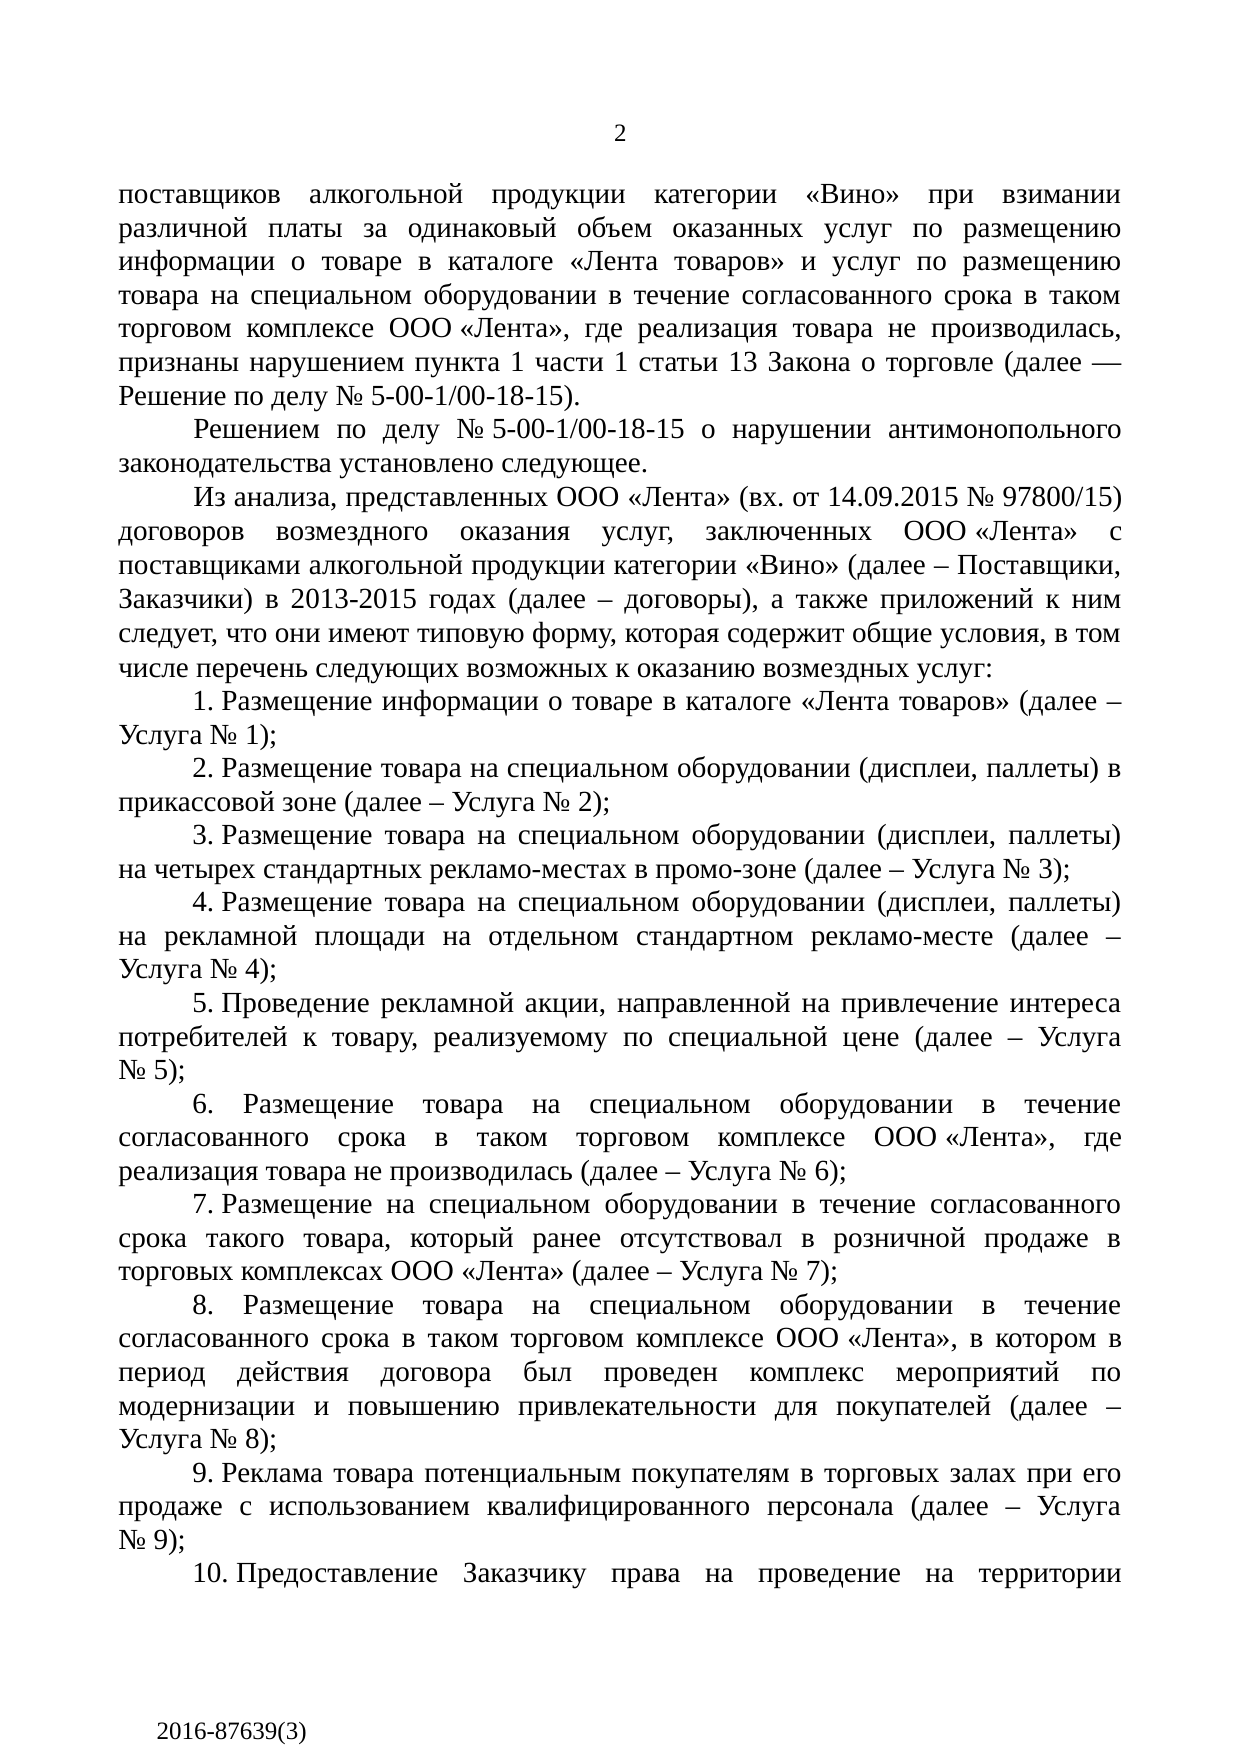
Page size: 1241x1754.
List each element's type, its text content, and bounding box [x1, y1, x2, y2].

text 6. Размещение товара на специальном оборудовании в течение согласованного срока в таком торговом комплексе ООО «Лента», где реализация товара не производилась (далее – Услуга № 6); [118, 1086, 1122, 1186]
text 8. Размещение товара на специальном оборудовании в течение согласованного срока в таком торговом комплексе ООО «Лента», в котором в период действия договора был проведен комплекс мероприятий по модернизации и повышению привлекательности для покупателей (далее – Услуга № 8); [118, 1287, 1122, 1455]
text 10. Предоставление Заказчику права на проведение на территории [118, 1555, 1122, 1589]
text 7. Размещение на специальном оборудовании в течение согласованного срока такого товара, который ранее отсутствовал в розничной продаже в торговых комплексах ООО «Лента» (далее – Услуга № 7); [118, 1186, 1122, 1287]
text 4. Размещение товара на специальном оборудовании (дисплеи, паллеты) на рекламной площади на отдельном стандартном рекламо-месте (далее – Услуга № 4); [118, 884, 1122, 985]
text поставщиков алкогольной продукции категории «Вино» при взимании различной платы за одинаковый объем оказанных услуг по размещению информации о товаре в каталоге «Лента товаров» и услуг по размещению товара на специальном оборудовании в течение согласованного срока в таком торговом комплексе ООО «Лента», где реализация товара не производилась, признаны нарушением пункта 1 части 1 статьи 13 Закона о торговле (далее — Решение по делу № 5-00-1/00-18-15). [118, 176, 1122, 411]
text 2. Размещение товара на специальном оборудовании (дисплеи, паллеты) в прикассовой зоне (далее – Услуга № 2); [118, 750, 1122, 817]
text 1. Размещение информации о товаре в каталоге «Лента товаров» (далее – Услуга № 1); [118, 683, 1122, 750]
text 3. Размещение товара на специальном оборудовании (дисплеи, паллеты) на четырех стандартных рекламо-местах в промо-зоне (далее – Услуга № 3); [118, 817, 1122, 884]
text 9. Реклама товара потенциальным покупателям в торговых залах при его продаже с использованием квалифицированного персонала (далее – Услуга № 9); [118, 1455, 1122, 1555]
text Решением по делу № 5-00-1/00-18-15 о нарушении антимонопольного законодательства установлено следующее. [118, 411, 1122, 478]
text 5. Проведение рекламной акции, направленной на привлечение интереса потребителей к товару, реализуемому по специальной цене (далее – Услуга № 5); [118, 985, 1122, 1086]
text Из анализа, представленных ООО «Лента» (вх. от 14.09.2015 № 97800/15) договоров возмездного оказания услуг, заключенных ООО «Лента» с поставщиками алкогольной продукции категории «Вино» (далее – Поставщики, Заказчики) в 2013-2015 годах (далее – договоры), а также приложений к ним следует, что они имеют типовую форму, которая содержит общие условия, в том числе перечень следующих возможных к оказанию возмездных услуг: [118, 478, 1122, 683]
